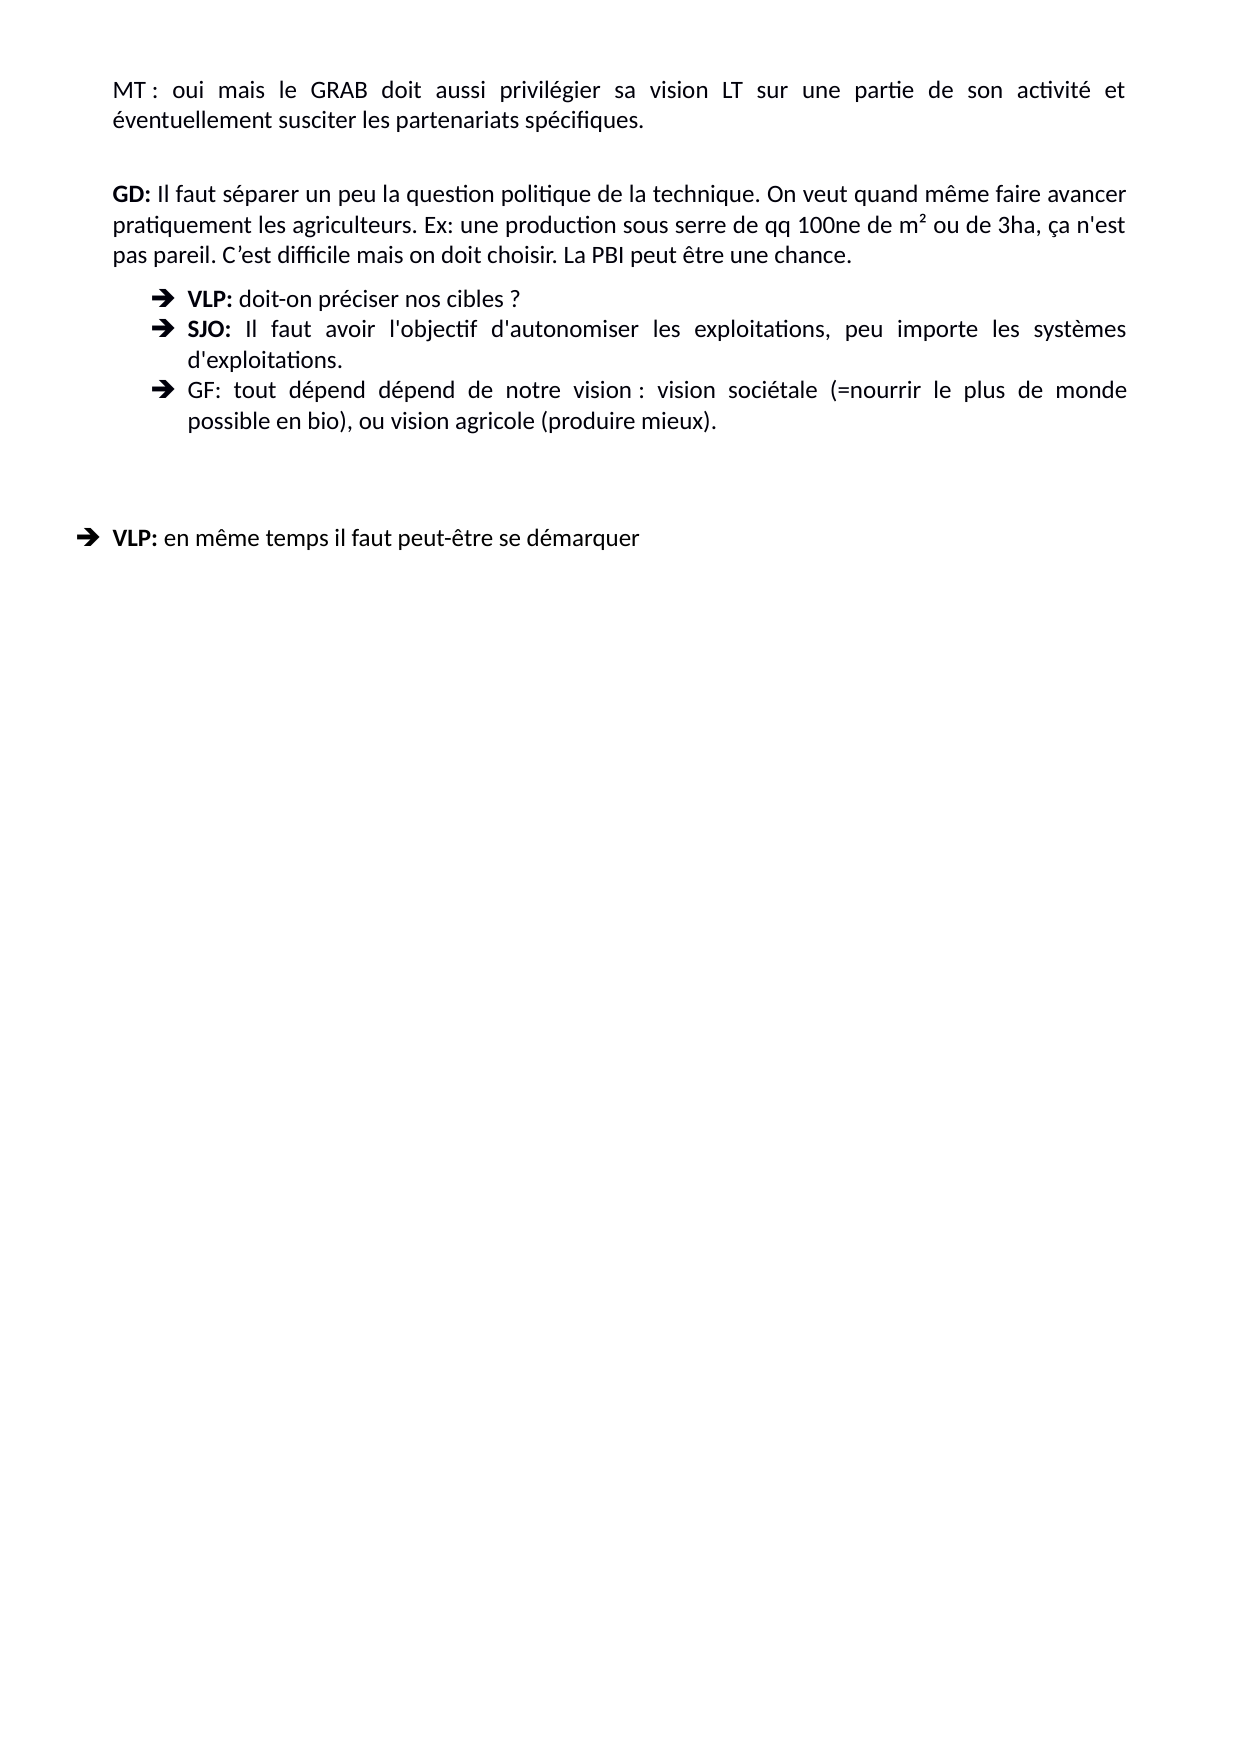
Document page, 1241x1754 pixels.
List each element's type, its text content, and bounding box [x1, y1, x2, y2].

list VLP: en même temps il faut peut-être se démarquer [75, 522, 1128, 553]
text GD: Il faut séparer un peu la question politique de la technique. On veut quand même faire avancer pratiquement les agriculteurs. Ex: une production sous serre de qq 100ne de m² ou de 3ha, ça n'est pas pareil. C’est difficile mais on doit choisir. La PBI peut être une chance. [112, 179, 1128, 270]
list VLP: doit-on préciser nos cibles ? [150, 283, 1128, 313]
list GF: tout dépend dépend de notre vision : vision sociétale (=nourrir le plus de monde possible en bio), ou vision agricole (produire mieux). [150, 374, 1128, 435]
list SJO: Il faut avoir l'objectif d'autonomiser les exploitations, peu importe les systèmes d'exploitations. [150, 313, 1128, 374]
text MT : oui mais le GRAB doit aussi privilégier sa vision LT sur une partie de son activité et éventuellement susciter les partenariats spécifiques. [112, 74, 1128, 135]
